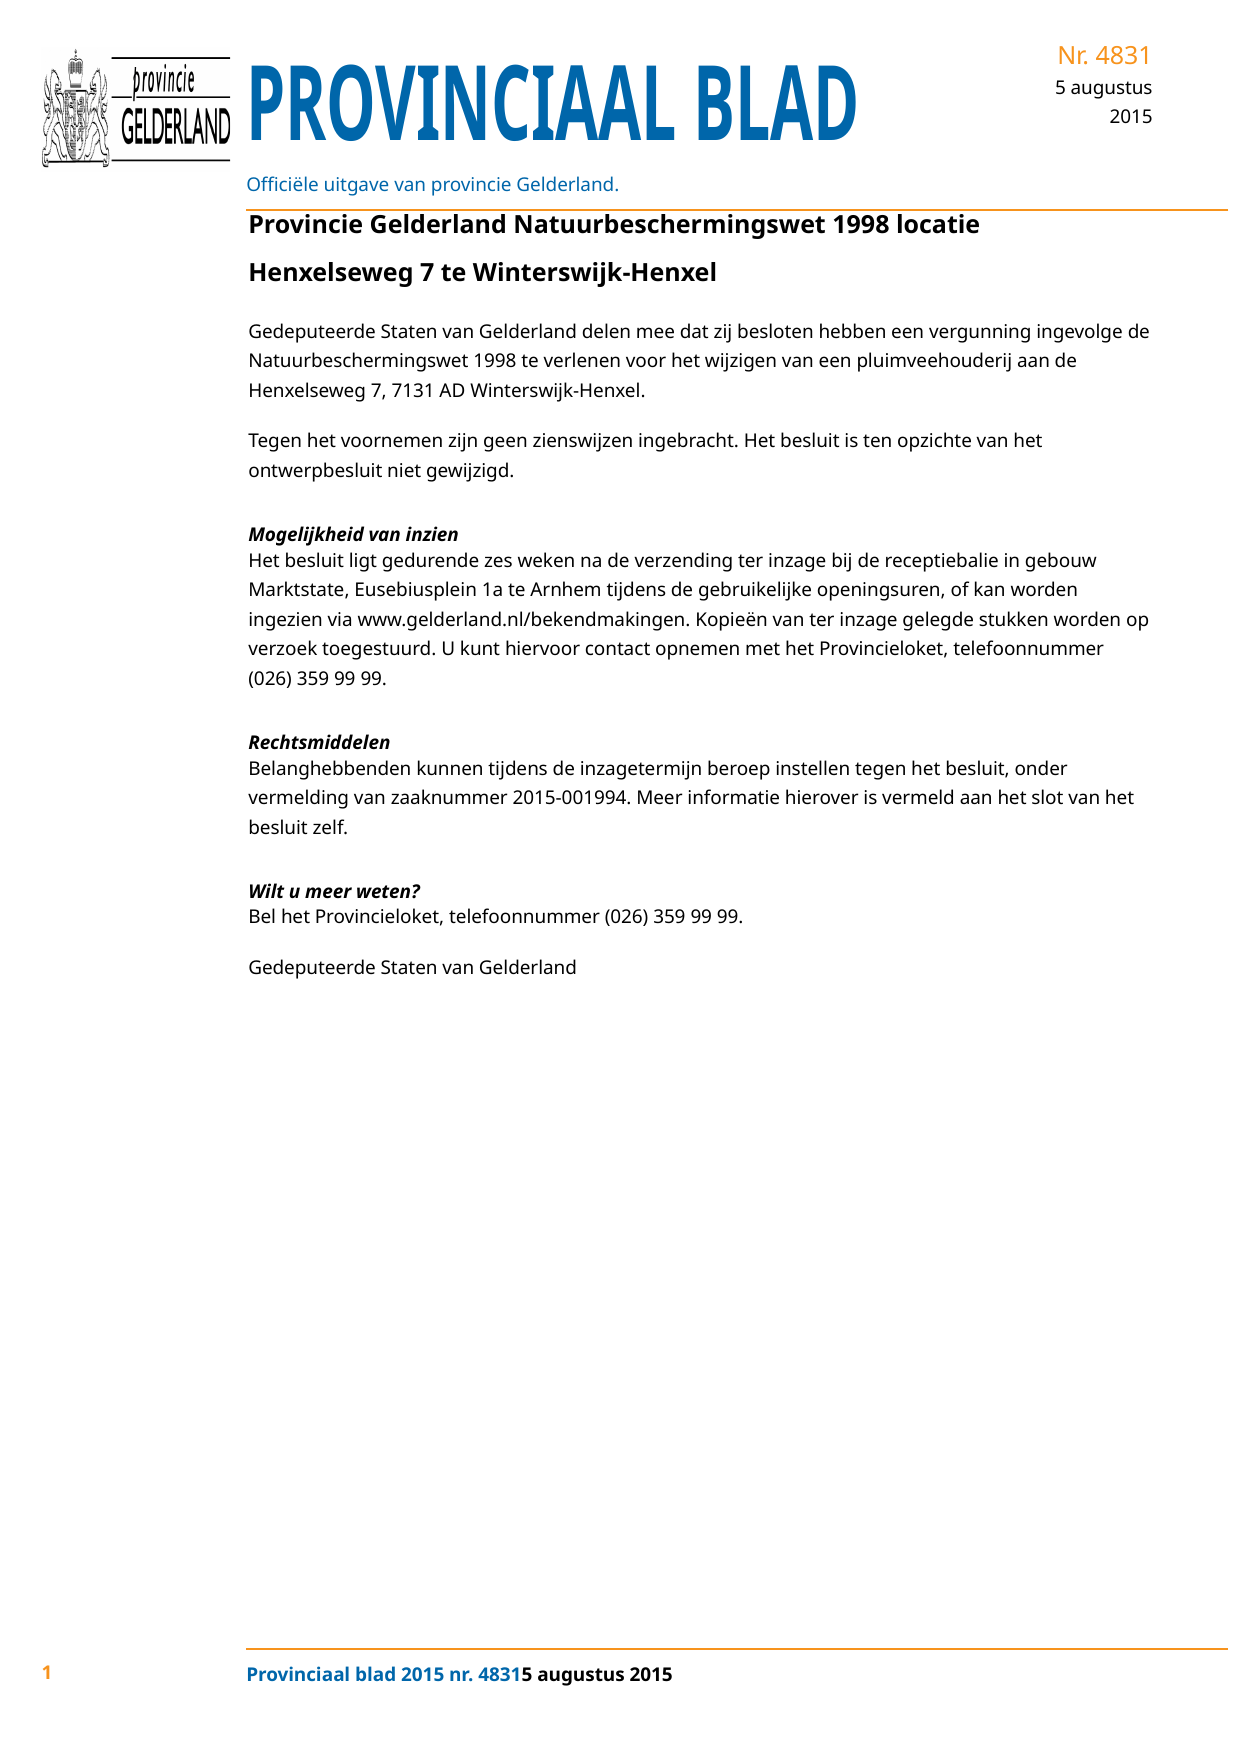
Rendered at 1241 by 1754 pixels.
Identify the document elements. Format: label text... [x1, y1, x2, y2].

text Bel het Provincieloket, telefoonnummer (026) 359 99 99. [248, 904, 1152, 929]
text Rechtsmiddelen [248, 729, 1152, 755]
text Mogelijkheid van inzien [248, 521, 1152, 547]
text Gedeputeerde Staten van Gelderland delen mee dat zij besloten hebben een vergunning ingevolge de Natuurbeschermingswet 1998 te verlenen voor het wijzigen van een pluimveehouderij aan de Henxelseweg 7, 7131 AD Winterswijk-Henxel. [248, 318, 1152, 403]
text Tegen het voornemen zijn geen zienswijzen ingebracht. Het besluit is ten opzichte van het ontwerpbesluit niet gewijzigd. [248, 427, 1152, 483]
text Wilt u meer weten? [248, 878, 1152, 904]
text Provincie Gelderland Natuurbeschermingswet 1998 locatie Henxelseweg 7 te Winterswijk-Henxel [248, 211, 1152, 288]
text Het besluit ligt gedurende zes weken na de verzending ter inzage bij de receptiebalie in gebouw Marktstate, Eusebiusplein 1a te Arnhem tijdens de gebruikelijke openingsuren, of kan worden ingezien via www.gelderland.nl/bekendmakingen. Kopieën van ter inzage gelegde stukken worden op verzoek toegestuurd. U kunt hiervoor contact opnemen met het Provincieloket, telefoonnummer (026) 359 99 99. [248, 547, 1152, 691]
text Belanghebbenden kunnen tijdens de inzagetermijn beroep instellen tegen het besluit, onder vermelding van zaaknummer 2015-001994. Meer informatie hierover is vermeld aan het slot van het besluit zelf. [248, 755, 1152, 840]
text Gedeputeerde Staten van Gelderland [248, 954, 1152, 980]
picture [41, 47, 231, 172]
